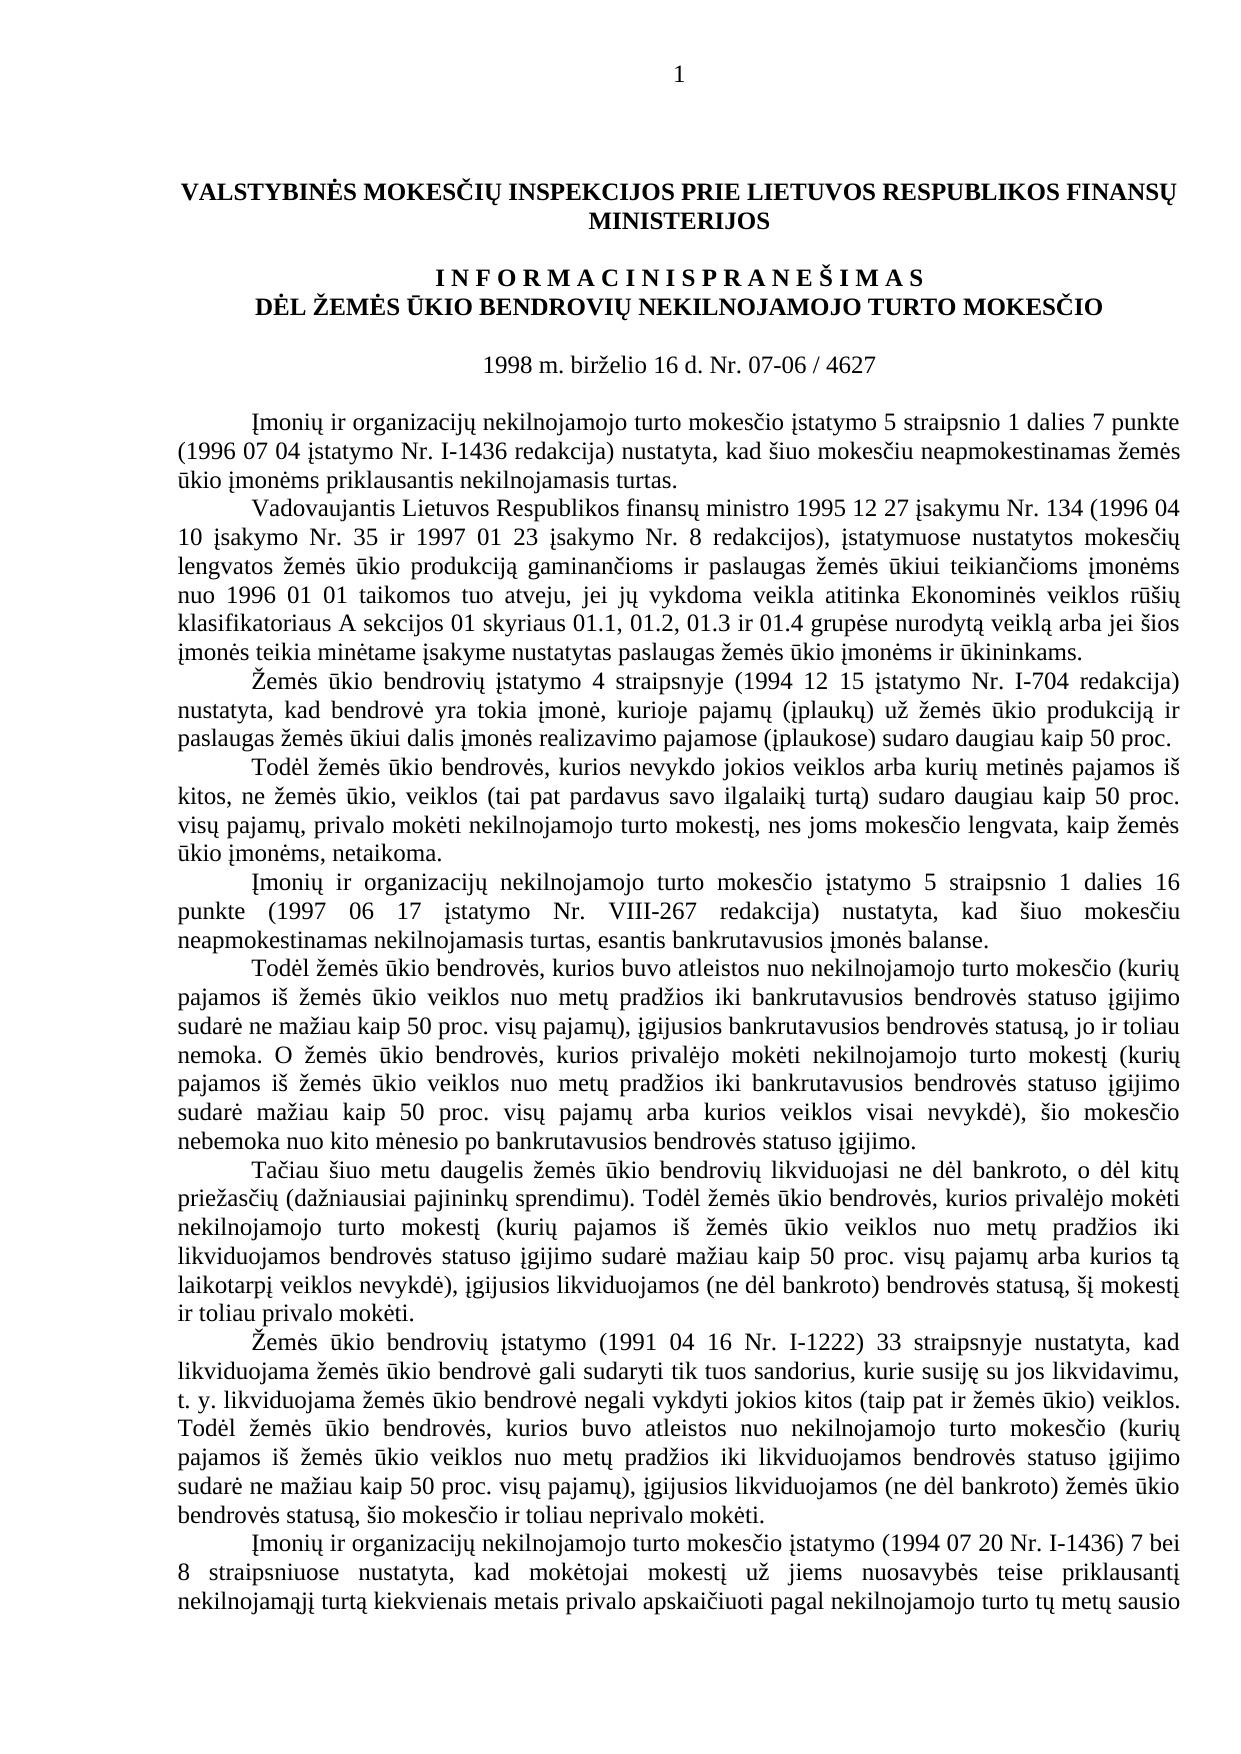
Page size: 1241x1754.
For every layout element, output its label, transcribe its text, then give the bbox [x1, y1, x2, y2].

text Žemės ūkio bendrovių įstatymo (1991 04 16 Nr. I-1222) 33 straipsnyje nustatyta, kad likviduojama žemės ūkio bendrovė gali sudaryti tik tuos sandorius, kurie susiję su jos likvidavimu, t. y. likviduojama žemės ūkio bendrovė negali vykdyti jokios kitos (taip pat ir žemės ūkio) veiklos. Todėl žemės ūkio bendrovės, kurios buvo atleistos nuo nekilnojamojo turto mokesčio (kurių pajamos iš žemės ūkio veiklos nuo metų pradžios iki likviduojamos bendrovės statuso įgijimo sudarė ne mažiau kaip 50 proc. visų pajamų), įgijusios likviduojamos (ne dėl bankroto) žemės ūkio bendrovės statusą, šio mokesčio ir toliau neprivalo mokėti. [177, 1327, 1181, 1528]
text Vadovaujantis Lietuvos Respublikos finansų ministro 1995 12 27 įsakymu Nr. 134 (1996 04 10 įsakymo Nr. 35 ir 1997 01 23 įsakymo Nr. 8 redakcijos), įstatymuose nustatytos mokesčių lengvatos žemės ūkio produkciją gaminančioms ir paslaugas žemės ūkiui teikiančioms įmonėms nuo 1996 01 01 taikomos tuo atveju, jei jų vykdoma veikla atitinka Ekonominės veiklos rūšių klasifikatoriaus A sekcijos 01 skyriaus 01.1, 01.2, 01.3 ir 01.4 grupėse nurodytą veiklą arba jei šios įmonės teikia minėtame įsakyme nustatytas paslaugas žemės ūkio įmonėms ir ūkininkams. [177, 493, 1181, 666]
text VALSTYBINĖS MOKESČIŲ INSPEKCIJOS PRIE LIETUVOS RESPUBLIKOS FINANSŲ MINISTERIJOS [177, 177, 1181, 235]
text I N F O R M A C I N I S P R A N E Š I M A S [177, 263, 1181, 292]
text Įmonių ir organizacijų nekilnojamojo turto mokesčio įstatymo 5 straipsnio 1 dalies 16 punkte (1997 06 17 įstatymo Nr. VIII-267 redakcija) nustatyta, kad šiuo mokesčiu neapmokestinamas nekilnojamasis turtas, esantis bankrutavusios įmonės balanse. [177, 867, 1181, 953]
text 1998 m. birželio 16 d. Nr. 07-06 / 4627 [177, 350, 1181, 378]
text Įmonių ir organizacijų nekilnojamojo turto mokesčio įstatymo 5 straipsnio 1 dalies 7 punkte (1996 07 04 įstatymo Nr. I-1436 redakcija) nustatyta, kad šiuo mokesčiu neapmokestinamas žemės ūkio įmonėms priklausantis nekilnojamasis turtas. [177, 407, 1181, 493]
text Tačiau šiuo metu daugelis žemės ūkio bendrovių likviduojasi ne dėl bankroto, o dėl kitų priežasčių (dažniausiai pajininkų sprendimu). Todėl žemės ūkio bendrovės, kurios privalėjo mokėti nekilnojamojo turto mokestį (kurių pajamos iš žemės ūkio veiklos nuo metų pradžios iki likviduojamos bendrovės statuso įgijimo sudarė mažiau kaip 50 proc. visų pajamų arba kurios tą laikotarpį veiklos nevykdė), įgijusios likviduojamos (ne dėl bankroto) bendrovės statusą, šį mokestį ir toliau privalo mokėti. [177, 1155, 1181, 1327]
text Žemės ūkio bendrovių įstatymo 4 straipsnyje (1994 12 15 įstatymo Nr. I-704 redakcija) nustatyta, kad bendrovė yra tokia įmonė, kurioje pajamų (įplaukų) už žemės ūkio produkciją ir paslaugas žemės ūkiui dalis įmonės realizavimo pajamose (įplaukose) sudaro daugiau kaip 50 proc. [177, 666, 1181, 752]
text DĖL ŽEMĖS ŪKIO BENDROVIŲ NEKILNOJAMOJO TURTO MOKESČIO [177, 292, 1181, 321]
text Todėl žemės ūkio bendrovės, kurios buvo atleistos nuo nekilnojamojo turto mokesčio (kurių pajamos iš žemės ūkio veiklos nuo metų pradžios iki bankrutavusios bendrovės statuso įgijimo sudarė ne mažiau kaip 50 proc. visų pajamų), įgijusios bankrutavusios bendrovės statusą, jo ir toliau nemoka. O žemės ūkio bendrovės, kurios privalėjo mokėti nekilnojamojo turto mokestį (kurių pajamos iš žemės ūkio veiklos nuo metų pradžios iki bankrutavusios bendrovės statuso įgijimo sudarė mažiau kaip 50 proc. visų pajamų arba kurios veiklos visai nevykdė), šio mokesčio nebemoka nuo kito mėnesio po bankrutavusios bendrovės statuso įgijimo. [177, 953, 1181, 1155]
text Todėl žemės ūkio bendrovės, kurios nevykdo jokios veiklos arba kurių metinės pajamos iš kitos, ne žemės ūkio, veiklos (tai pat pardavus savo ilgalaikį turtą) sudaro daugiau kaip 50 proc. visų pajamų, privalo mokėti nekilnojamojo turto mokestį, nes joms mokesčio lengvata, kaip žemės ūkio įmonėms, netaikoma. [177, 752, 1181, 867]
text Įmonių ir organizacijų nekilnojamojo turto mokesčio įstatymo (1994 07 20 Nr. I-1436) 7 bei 8 straipsniuose nustatyta, kad mokėtojai mokestį už jiems nuosavybės teise priklausantį nekilnojamąjį turtą kiekvienais metais privalo apskaičiuoti pagal nekilnojamojo turto tų metų sausio [177, 1528, 1181, 1615]
